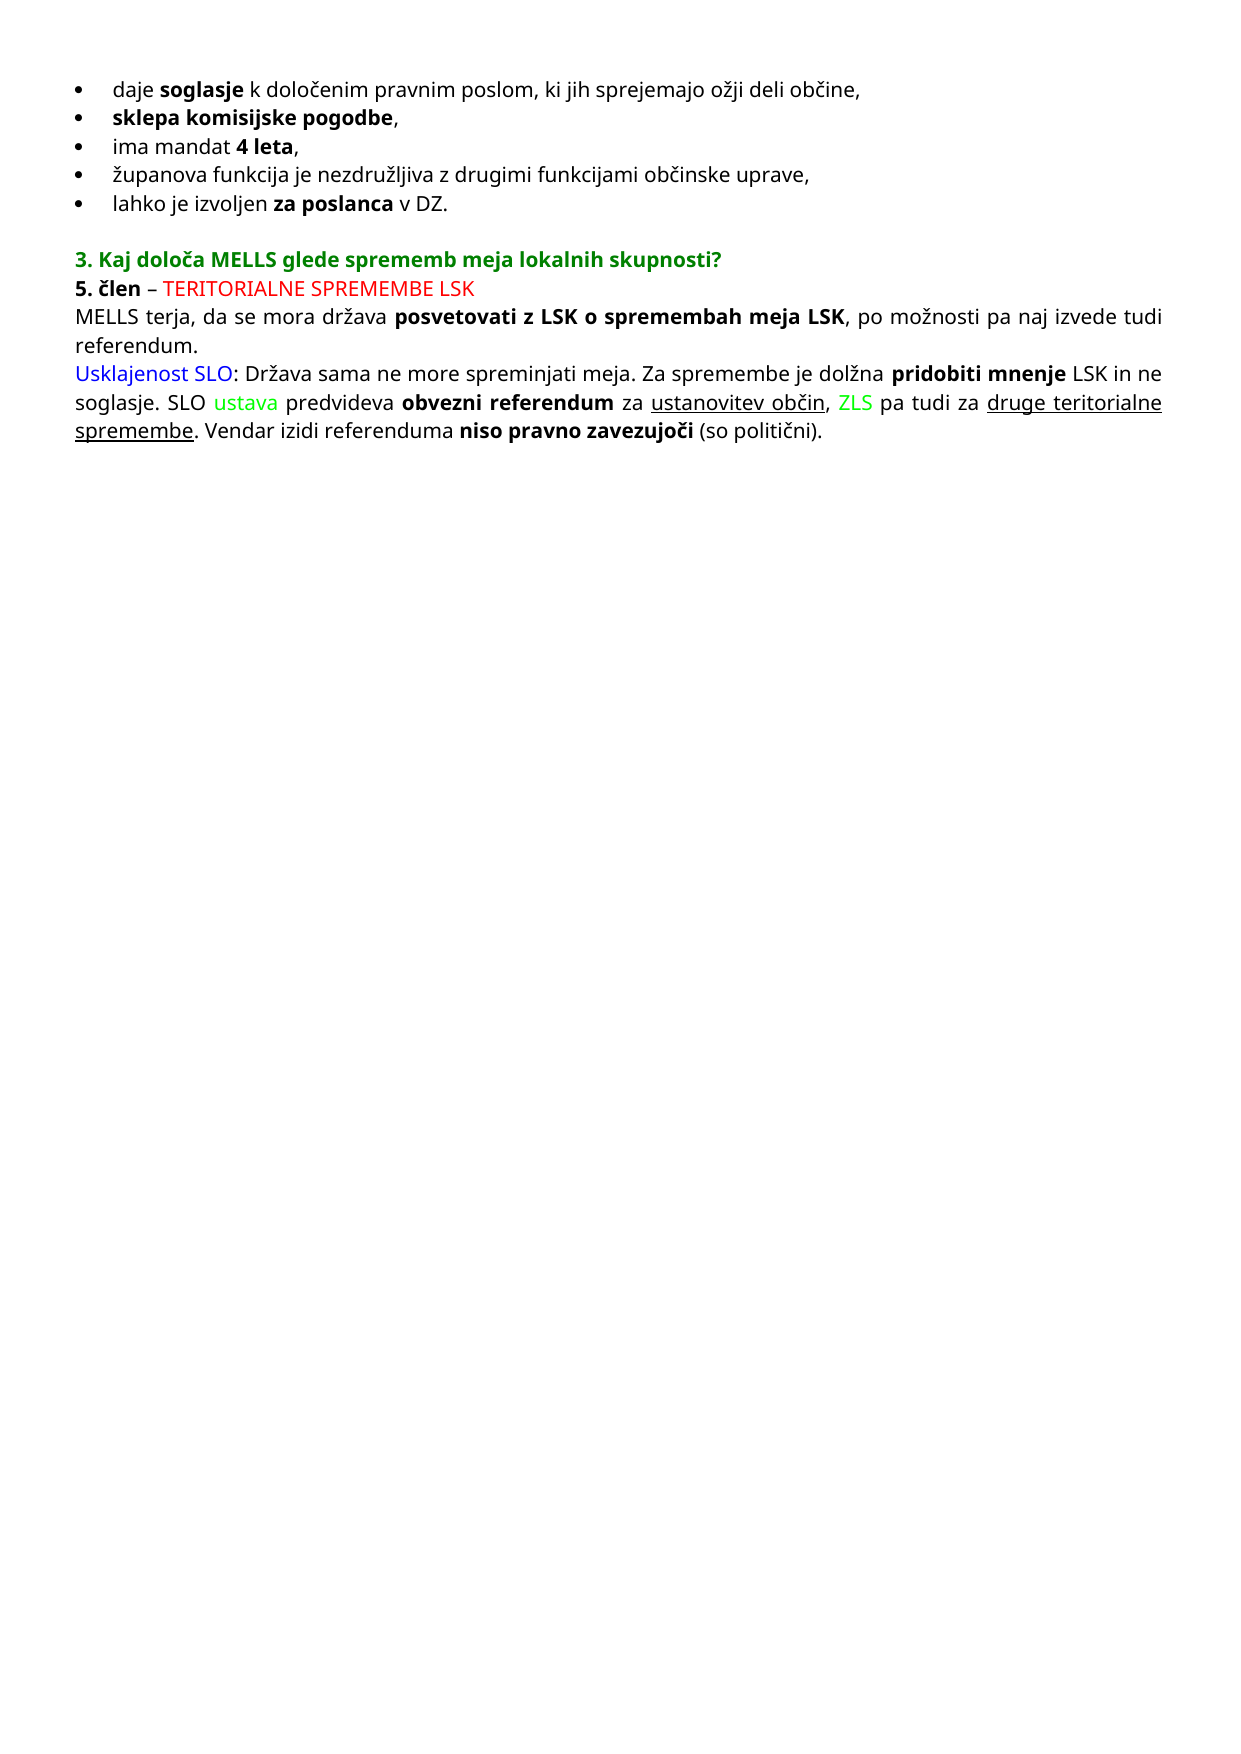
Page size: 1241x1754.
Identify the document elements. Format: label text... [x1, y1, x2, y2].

list daje soglasje k določenim pravnim poslom, ki jih sprejemajo ožji deli občine, [75, 75, 1162, 103]
list sklepa komisijske pogodbe, [75, 103, 1162, 132]
list ima mandat 4 leta, [75, 132, 1162, 160]
text 5. člen – TERITORIALNE SPREMEMBE LSK [75, 274, 1162, 302]
text MELLS terja, da se mora država posvetovati z LSK o spremembah meja LSK, po možnosti pa naj izvede tudi referendum. [75, 302, 1162, 359]
list lahko je izvoljen za poslanca v DZ. [75, 189, 1162, 217]
text Usklajenost SLO: Država sama ne more spreminjati meja. Za spremembe je dolžna pridobiti mnenje LSK in ne soglasje. SLO ustava predvideva obvezni referendum za ustanovitev občin, ZLS pa tudi za druge teritorialne spremembe. Vendar izidi referenduma niso pravno zavezujoči (so politični). [75, 359, 1162, 444]
list županova funkcija je nezdružljiva z drugimi funkcijami občinske uprave, [75, 160, 1162, 189]
text 3. Kaj določa MELLS glede sprememb meja lokalnih skupnosti? [75, 217, 1162, 274]
